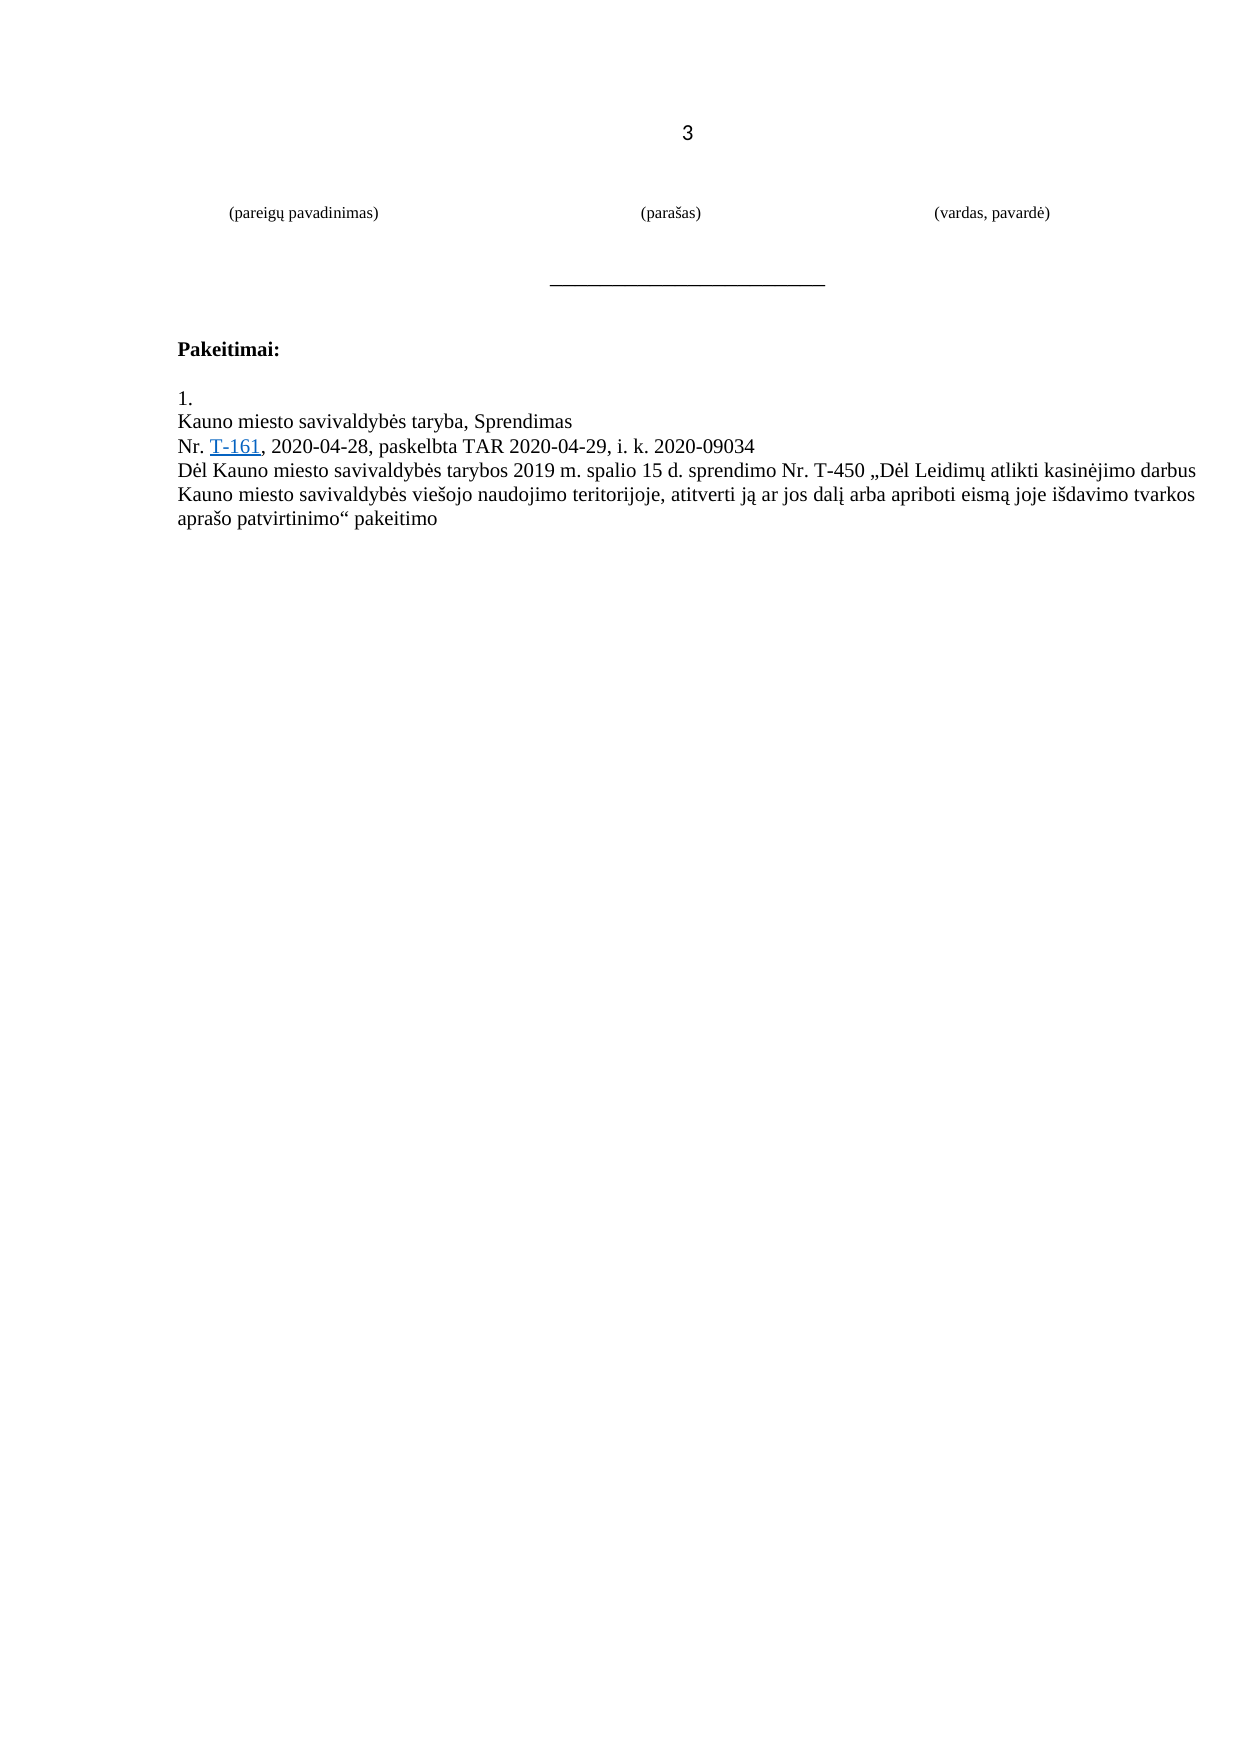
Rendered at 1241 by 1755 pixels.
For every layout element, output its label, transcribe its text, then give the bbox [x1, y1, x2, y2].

text Kauno miesto savivaldybės taryba, Sprendimas [177, 409, 1198, 433]
text (pareigų pavadinimas) (parašas) (vardas, pavardė) [177, 203, 1198, 232]
text Dėl Kauno miesto savivaldybės tarybos 2019 m. spalio 15 d. sprendimo Nr. T-450 „Dėl Leidimų atlikti kasinėjimo darbus Kauno miesto savivaldybės viešojo naudojimo teritorijoje, atitverti ją ar jos dalį arba apriboti eismą joje išdavimo tvarkos aprašo patvirtinimo“ pakeitimo [177, 458, 1198, 530]
text Pakeitimai: [177, 337, 1198, 361]
text ______________________ [177, 260, 1198, 289]
text 1. [177, 385, 1198, 409]
text Nr. T-161, 2020-04-28, paskelbta TAR 2020-04-29, i. k. 2020-09034 [177, 433, 1198, 458]
